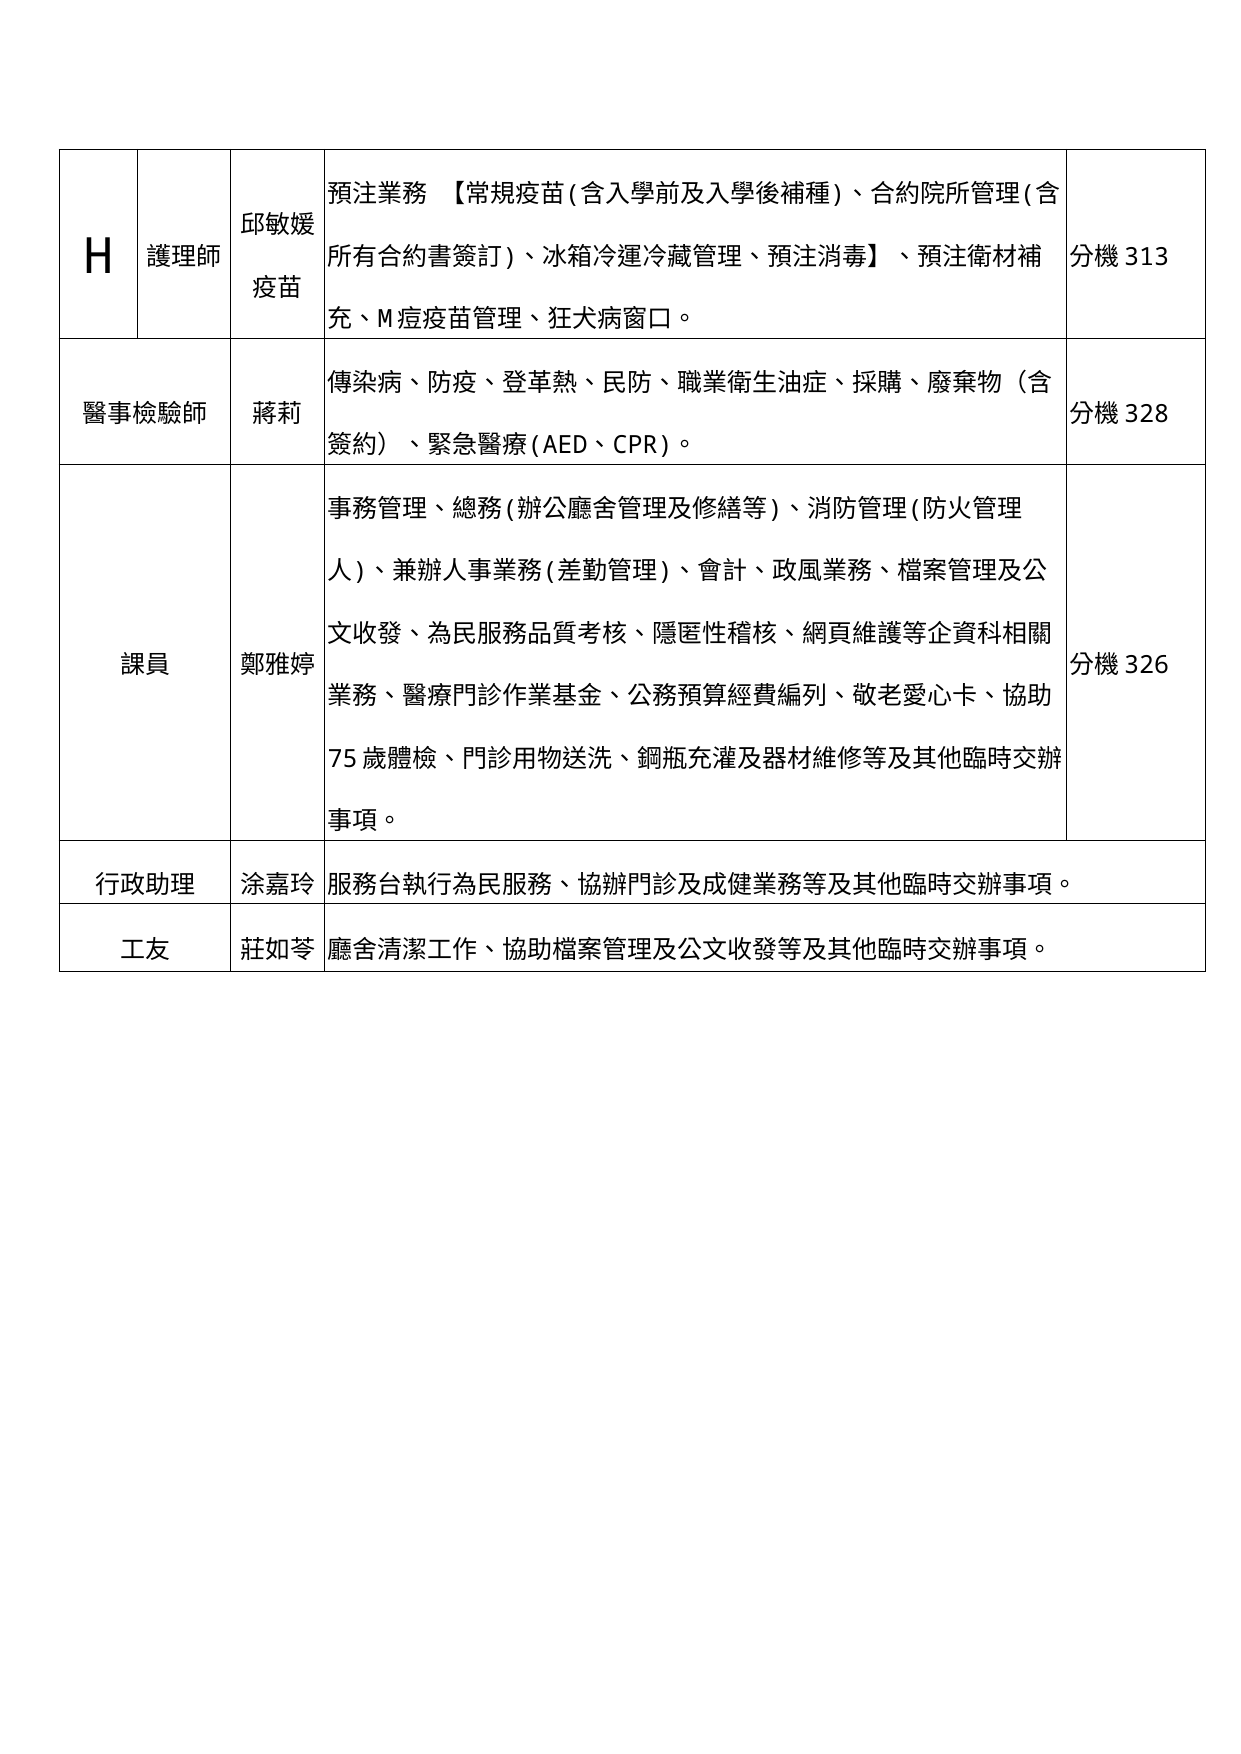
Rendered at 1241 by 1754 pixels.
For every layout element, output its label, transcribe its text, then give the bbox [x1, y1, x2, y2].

table_cell 邱敏媛 疫苗 [231, 150, 324, 337]
table_cell 蔣莉 [231, 339, 324, 463]
table_cell 廳舍清潔工作、協助檔案管理及公文收發等及其他臨時交辦事項。 [325, 904, 1205, 971]
table_cell 分機328 [1067, 339, 1205, 463]
table_cell 行政助理 [60, 841, 230, 903]
table_cell 課員 [60, 465, 230, 839]
table_cell 鄭雅婷 [231, 465, 324, 839]
table_cell 服務台執行為民服務、協辦門診及成健業務等及其他臨時交辦事項。 [325, 841, 1205, 903]
table_cell H [60, 150, 137, 337]
table_cell 分機326 [1067, 465, 1205, 839]
table_cell 分機313 [1067, 150, 1205, 337]
table_cell 護理師 [138, 150, 230, 337]
table_cell 醫事檢驗師 [60, 339, 230, 463]
table_cell 事務管理、總務(辦公廳舍管理及修繕等)、消防管理(防火管理人)、兼辦人事業務(差勤管理)、會計、政風業務、檔案管理及公文收發、為民服務品質考核、隱匿性稽核、網頁維護等企資科相關業務、醫療門診作業基金、公務預算經費編列、敬老愛心卡、協助75歲體檢、門診用物送洗、鋼瓶充灌及器材維修等及其他臨時交辦事項。 [325, 465, 1066, 839]
table_cell 工友 [60, 904, 230, 971]
table_cell 預注業務 【常規疫苗(含入學前及入學後補種)、合約院所管理(含所有合約書簽訂)、冰箱冷運冷藏管理、預注消毒】、預注衛材補充、M痘疫苗管理、狂犬病窗口。 [325, 150, 1066, 337]
table_cell 莊如苓 [231, 904, 324, 971]
table_cell 涂嘉玲 [231, 841, 324, 903]
table_cell 傳染病、防疫、登革熱、民防、職業衛生油症、採購、廢棄物（含簽約）、緊急醫療(AED、CPR)。 [325, 339, 1066, 463]
